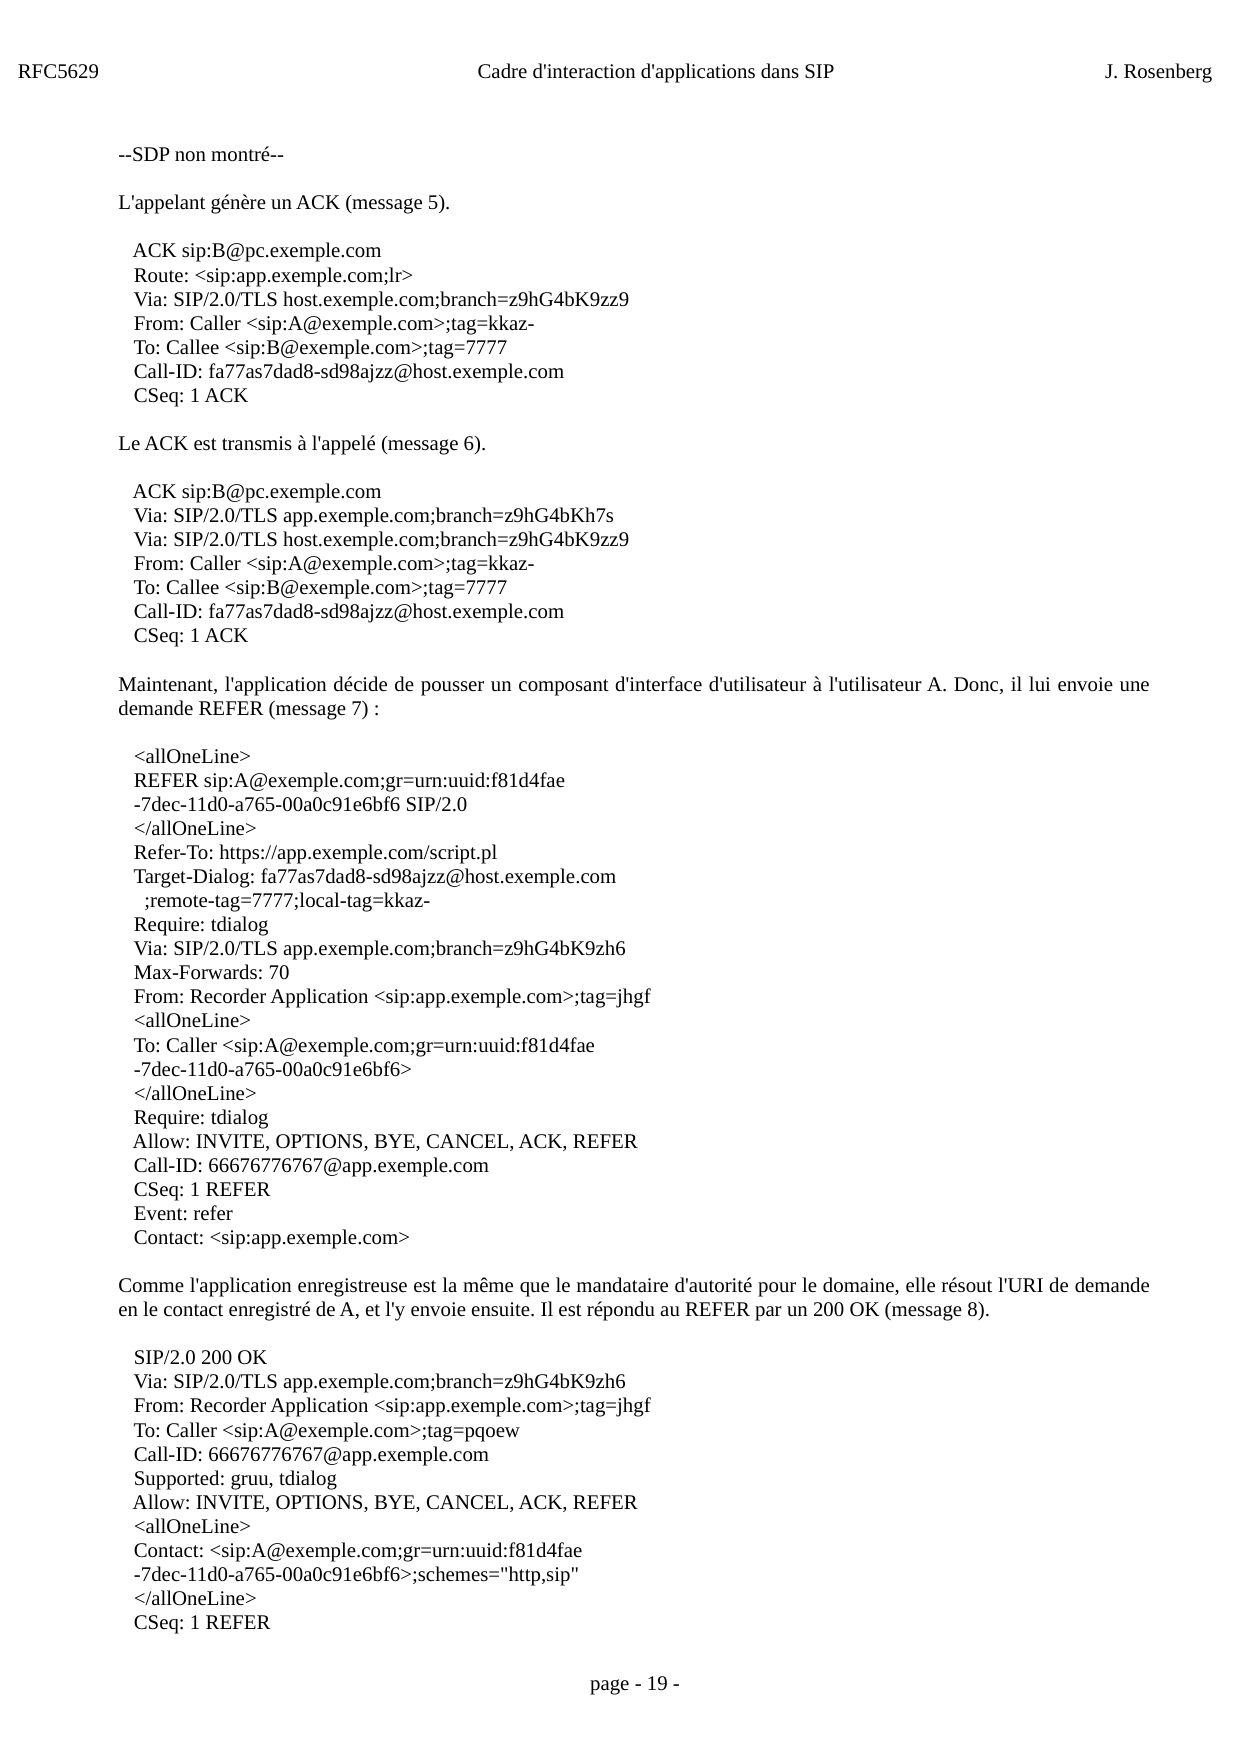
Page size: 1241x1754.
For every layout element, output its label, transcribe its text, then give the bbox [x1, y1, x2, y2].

text Target-Dialog: fa77as7dad8-sd98ajzz@host.exemple.com [118, 864, 1152, 888]
text Via: SIP/2.0/TLS app.exemple.com;branch=z9hG4bK9zh6 [118, 1369, 1152, 1393]
text To: Callee <sip:B@exemple.com>;tag=7777 [118, 575, 1152, 599]
text From: Recorder Application <sip:app.exemple.com>;tag=jhgf [118, 1393, 1152, 1417]
text Allow: INVITE, OPTIONS, BYE, CANCEL, ACK, REFER [118, 1490, 1152, 1514]
text Via: SIP/2.0/TLS host.exemple.com;branch=z9hG4bK9zz9 [118, 287, 1152, 311]
text Call-ID: fa77as7dad8-sd98ajzz@host.exemple.com [118, 359, 1152, 383]
text Via: SIP/2.0/TLS app.exemple.com;branch=z9hG4bKh7s [118, 503, 1152, 527]
text ACK sip:B@pc.exemple.com [118, 238, 1152, 262]
text Call-ID: 66676776767@app.exemple.com [118, 1442, 1152, 1466]
text Max-Forwards: 70 [118, 960, 1152, 984]
text Maintenant, l'application décide de pousser un composant d'interface d'utilisateur à l'utilisateur A. Donc, il lui envoie une demande REFER (message 7) : [118, 672, 1152, 720]
text <allOneLine> [118, 1514, 1152, 1538]
text <allOneLine> [118, 1008, 1152, 1032]
text Require: tdialog [118, 912, 1152, 936]
text ;remote-tag=7777;local-tag=kkaz- [118, 888, 1152, 912]
text </allOneLine> [118, 1586, 1152, 1610]
text </allOneLine> [118, 1081, 1152, 1105]
text From: Caller <sip:A@exemple.com>;tag=kkaz- [118, 551, 1152, 575]
text ACK sip:B@pc.exemple.com [118, 479, 1152, 503]
text <allOneLine> [118, 744, 1152, 768]
text -7dec-11d0-a765-00a0c91e6bf6> [118, 1057, 1152, 1081]
text Event: refer [118, 1201, 1152, 1225]
text Allow: INVITE, OPTIONS, BYE, CANCEL, ACK, REFER [118, 1129, 1152, 1153]
text Le ACK est transmis à l'appelé (message 6). [118, 431, 1152, 455]
text Via: SIP/2.0/TLS host.exemple.com;branch=z9hG4bK9zz9 [118, 527, 1152, 551]
text From: Recorder Application <sip:app.exemple.com>;tag=jhgf [118, 984, 1152, 1008]
text Contact: <sip:app.exemple.com> [118, 1225, 1152, 1249]
text Via: SIP/2.0/TLS app.exemple.com;branch=z9hG4bK9zh6 [118, 936, 1152, 960]
text Supported: gruu, tdialog [118, 1466, 1152, 1490]
text Comme l'application enregistreuse est la même que le mandataire d'autorité pour le domaine, elle résout l'URI de demande en le contact enregistré de A, et l'y envoie ensuite. Il est répondu au REFER par un 200 OK (message 8). [118, 1273, 1152, 1321]
text CSeq: 1 REFER [118, 1610, 1152, 1634]
text Refer-To: https://app.exemple.com/script.pl [118, 840, 1152, 864]
text </allOneLine> [118, 816, 1152, 840]
text Contact: <sip:A@exemple.com;gr=urn:uuid:f81d4fae [118, 1538, 1152, 1562]
text Call-ID: fa77as7dad8-sd98ajzz@host.exemple.com [118, 599, 1152, 623]
text To: Caller <sip:A@exemple.com>;tag=pqoew [118, 1417, 1152, 1442]
text REFER sip:A@exemple.com;gr=urn:uuid:f81d4fae [118, 768, 1152, 792]
text Require: tdialog [118, 1105, 1152, 1129]
text From: Caller <sip:A@exemple.com>;tag=kkaz- [118, 311, 1152, 335]
text CSeq: 1 ACK [118, 623, 1152, 647]
text To: Caller <sip:A@exemple.com;gr=urn:uuid:f81d4fae [118, 1032, 1152, 1057]
text -7dec-11d0-a765-00a0c91e6bf6>;schemes="http,sip" [118, 1562, 1152, 1586]
text To: Callee <sip:B@exemple.com>;tag=7777 [118, 335, 1152, 359]
text SIP/2.0 200 OK [118, 1345, 1152, 1369]
text CSeq: 1 ACK [118, 383, 1152, 407]
text L'appelant génère un ACK (message 5). [118, 190, 1152, 214]
text Route: <sip:app.exemple.com;lr> [118, 262, 1152, 287]
text --SDP non montré-- [118, 142, 1152, 166]
text -7dec-11d0-a765-00a0c91e6bf6 SIP/2.0 [118, 792, 1152, 816]
text CSeq: 1 REFER [118, 1177, 1152, 1201]
text Call-ID: 66676776767@app.exemple.com [118, 1153, 1152, 1177]
